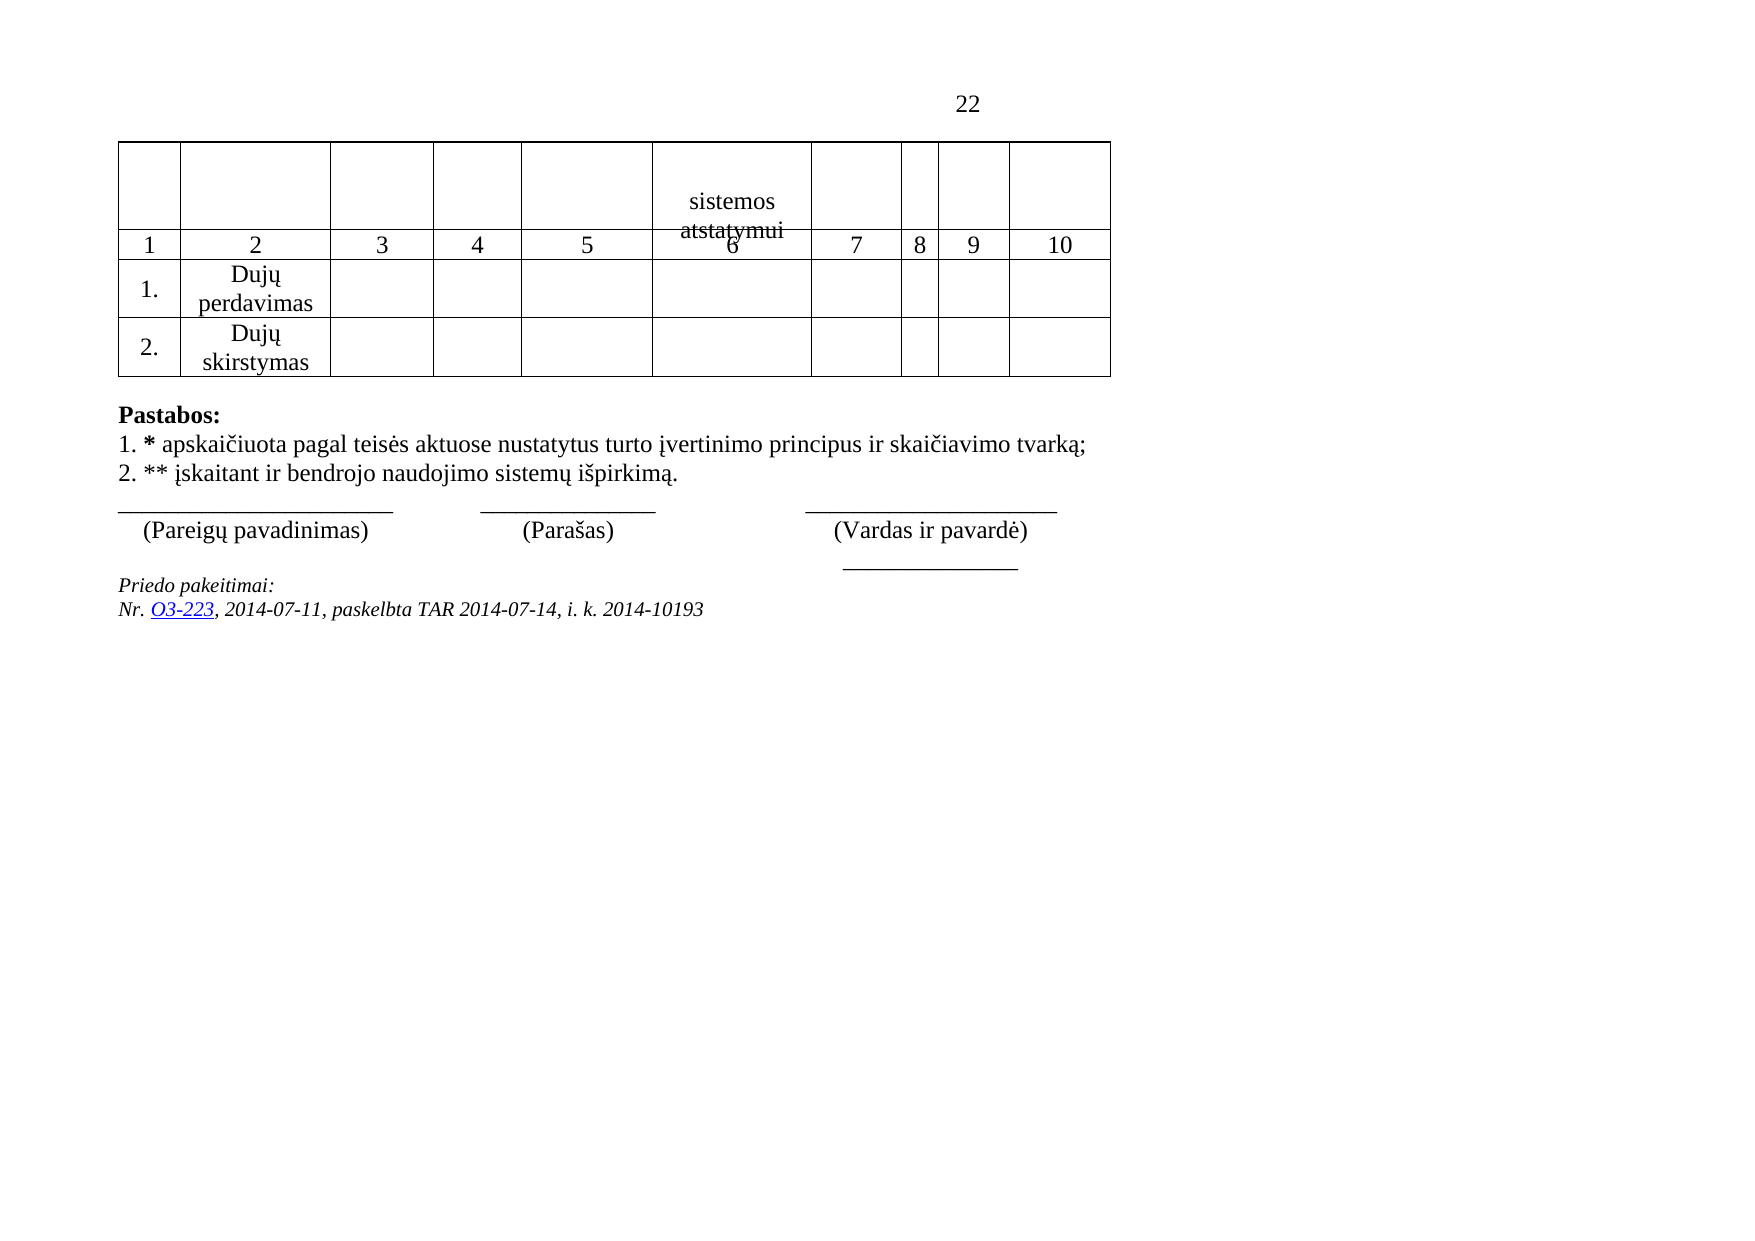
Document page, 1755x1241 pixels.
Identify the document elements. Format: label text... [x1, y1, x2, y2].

table_cell [522, 318, 652, 376]
table_cell [522, 143, 652, 229]
table_cell [331, 260, 433, 317]
table_cell [653, 318, 811, 376]
table_cell Investicijos Nacionalinėje energetikos strategijoje nustatytiems energetikos prioritetams įgyvendinti, tiekimo saugumui ir sistemos atstatymui tūkst. Eur [653, 143, 811, 229]
table_cell [939, 318, 1009, 376]
table_cell 3 [331, 230, 433, 258]
table_cell [653, 260, 811, 317]
table_cell 6 [653, 230, 811, 258]
table_cell 4 [434, 230, 521, 258]
table_cell [434, 318, 521, 376]
table_cell Dujų skirstymas [181, 318, 330, 376]
text Priedo pakeitimai: [118, 573, 1742, 597]
table_cell 10 [1010, 230, 1110, 258]
table_cell 7 [812, 230, 901, 258]
text (Pareigų pavadinimas) (Parašas) (Vardas ir pavardė) [118, 516, 1742, 544]
table_cell [902, 318, 938, 376]
table_cell 8 [902, 230, 938, 258]
table_cell [119, 143, 180, 229]
table_cell [902, 143, 938, 229]
text 1. * apskaičiuota pagal teisės aktuose nustatytus turto įvertinimo principus ir skaičiavimo tvarką; [118, 429, 1742, 458]
table_cell [939, 260, 1009, 317]
table_cell 2 [181, 230, 330, 258]
table_cell [812, 318, 901, 376]
table_cell [434, 260, 521, 317]
table_cell 1. [119, 260, 180, 317]
table_cell [939, 143, 1009, 229]
table_cell 9 [939, 230, 1009, 258]
table_cell [331, 143, 433, 229]
table_cell [1010, 143, 1110, 229]
table_cell [1010, 260, 1110, 317]
text Pastabos: [118, 401, 1742, 429]
table_cell Dujų perdavimas [181, 260, 330, 317]
table_cell [812, 143, 901, 229]
table_cell [331, 318, 433, 376]
table_cell [812, 260, 901, 317]
table_cell 2. [119, 318, 180, 376]
table_cell [434, 143, 521, 229]
table_cell 5 [522, 230, 652, 258]
table_cell 1 [119, 230, 180, 258]
table_cell [1010, 318, 1110, 376]
table_cell [902, 260, 938, 317]
text Nr. O3-223, 2014-07-11, paskelbta TAR 2014-07-14, i. k. 2014-10193 [118, 597, 1742, 621]
table_cell [181, 143, 330, 229]
text ______________ [118, 544, 1742, 573]
text 2. ** įskaitant ir bendrojo naudojimo sistemų išpirkimą. [118, 458, 1742, 487]
table_cell [522, 260, 652, 317]
